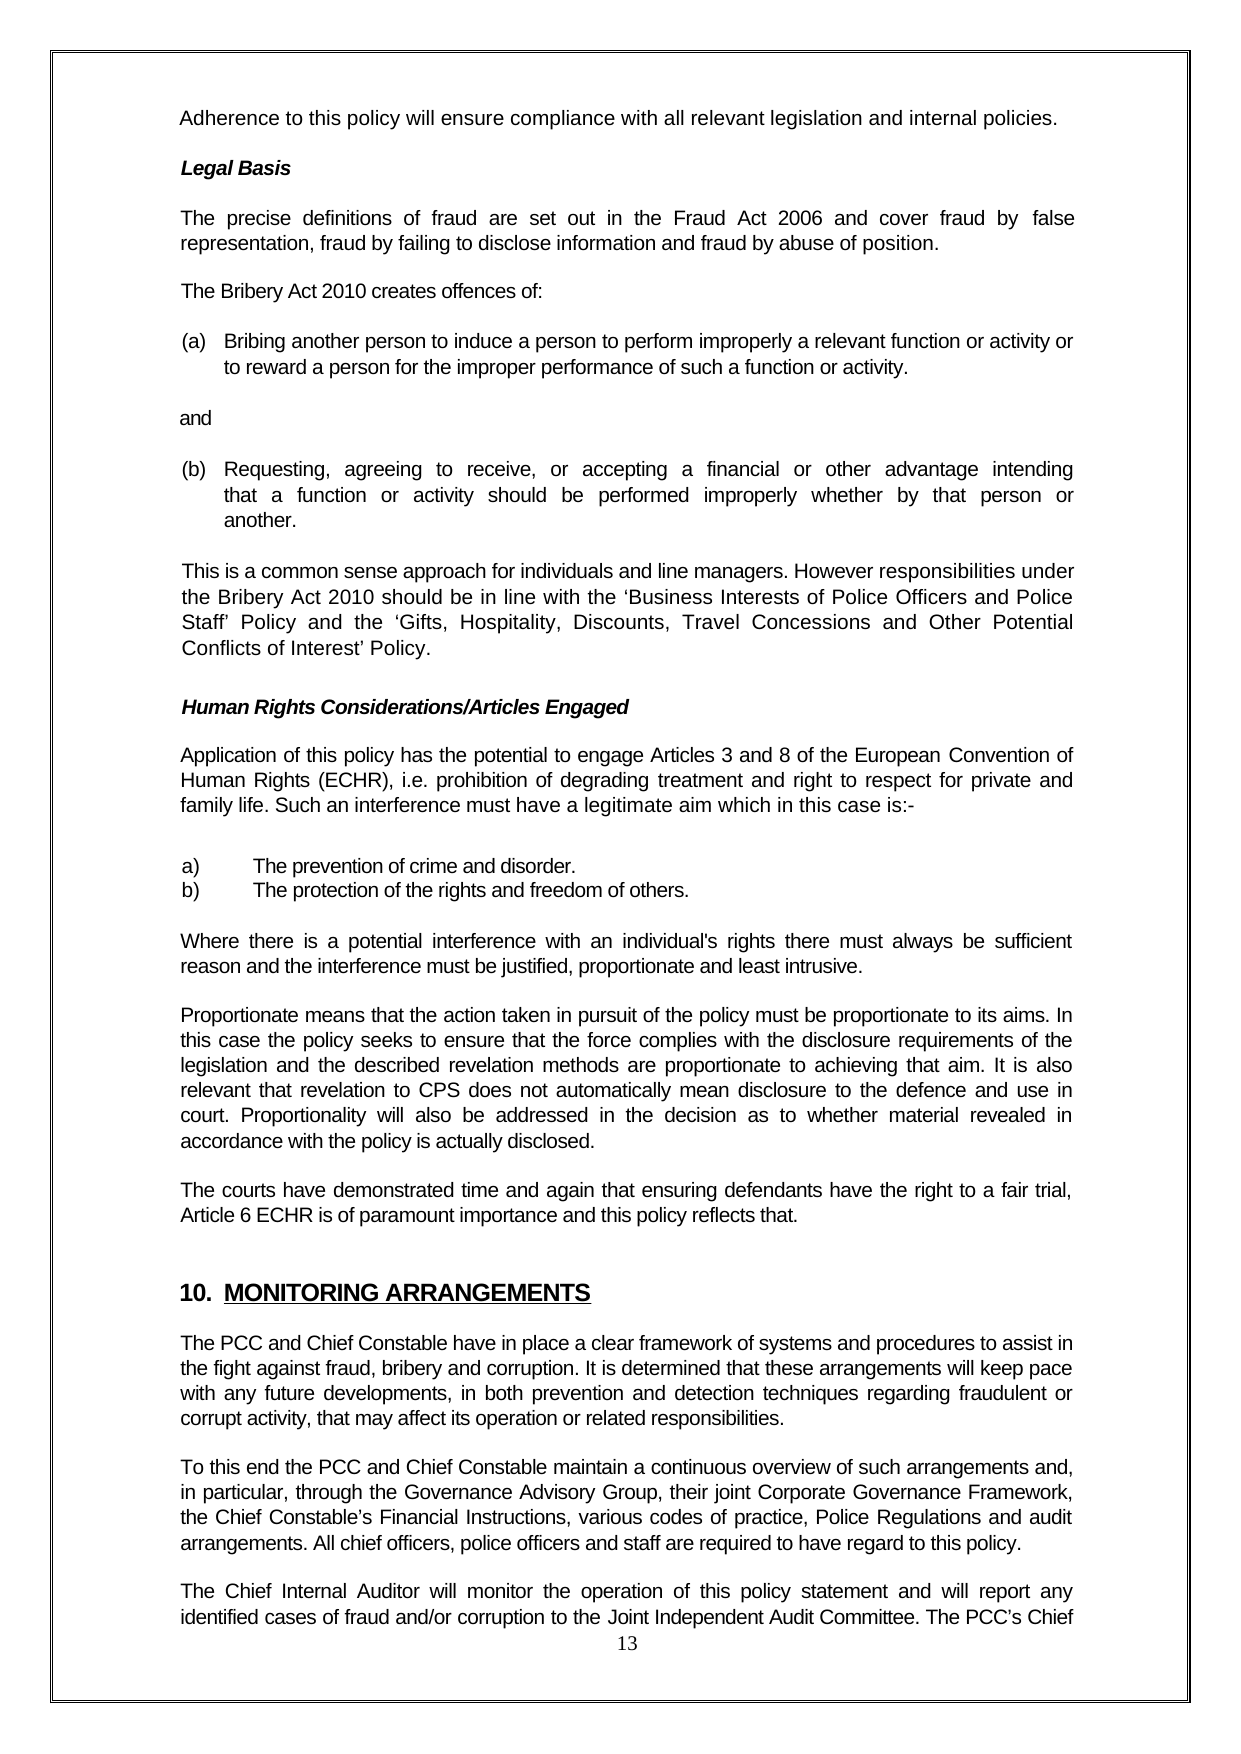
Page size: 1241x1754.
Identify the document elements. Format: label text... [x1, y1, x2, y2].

list The prevention of crime and disorder. [181, 854, 1075, 878]
text Legal Basis [181, 156, 1071, 181]
text The courts have demonstrated time and again that ensuring defendants have the right to a fair trial, Article 6 ECHR is of paramount importance and this policy reflects that. [180, 1177, 1073, 1227]
text The Chief Internal Auditor will monitor the operation of this policy statement and will report any identified cases of fraud and/or corruption to the Joint Independent Audit Committee. The PCC’s Chief [180, 1579, 1073, 1629]
text Proportionate means that the action taken in pursuit of the policy must be proportionate to its aims. In this case the policy seeks to ensure that the force complies with the disclosure requirements of the legislation and the described revelation methods are proportionate to achieving that aim. It is also relevant that revelation to CPS does not automatically mean disclosure to the defence and use in court. Proportionality will also be addressed in the decision as to whether material revealed in accordance with the policy is actually disclosed. [180, 1002, 1073, 1153]
text and [179, 405, 1071, 431]
text To this end the PCC and Chief Constable maintain a continuous overview of such arrangements and, in particular, through the Governance Advisory Group, their joint Corporate Governance Framework, the Chief Constable’s Financial Instructions, various codes of practice, Police Regulations and audit arrangements. All chief officers, police officers and staff are required to have regard to this policy. [180, 1454, 1073, 1555]
text Adherence to this policy will ensure compliance with all relevant legislation and internal policies. [179, 106, 1065, 131]
text The Bribery Act 2010 creates offences of: [181, 279, 1075, 303]
text Human Rights Considerations/Articles Engaged [181, 694, 1075, 718]
text The precise definitions of fraud are set out in the Fraud Act 2006 and cover fraud by false representation, fraud by failing to disclose information and fraud by abuse of position. [180, 205, 1075, 255]
text The PCC and Chief Constable have in place a clear framework of systems and procedures to assist in the fight against fraud, bribery and corruption. It is determined that these arrangements will keep pace with any future developments, in both prevention and detection techniques regarding fraudulent or corrupt activity, that may affect its operation or related responsibilities. [180, 1330, 1073, 1431]
text Where there is a potential interference with an individual's rights there must always be sufficient reason and the interference must be justified, proportionate and least intrusive. [180, 928, 1073, 978]
text (a) Bribing another person to induce a person to perform improperly a relevant function or activity or to reward a person for the improper performance of such a function or activity. [181, 328, 1074, 379]
text Application of this policy has the potential to engage Articles 3 and 8 of the European Convention of Human Rights (ECHR), i.e. prohibition of degrading treatment and right to respect for private and family life. Such an interference must have a legitimate aim which in this case is:- [180, 742, 1073, 818]
text This is a common sense approach for individuals and line managers. However responsibilities under the Bribery Act 2010 should be in line with the ‘Business Interests of Police Officers and Police Staff’ Policy and the ‘Gifts, Hospitality, Discounts, Travel Concessions and Other Potential Conflicts of Interest’ Policy. [181, 558, 1074, 660]
text (b) Requesting, agreeing to receive, or accepting a financial or other advantage intending that a function or activity should be performed improperly whether by that person or another. [181, 456, 1074, 533]
list MONITORING ARRANGEMENTS [179, 1277, 1075, 1306]
list The protection of the rights and freedom of others. [181, 878, 1075, 902]
